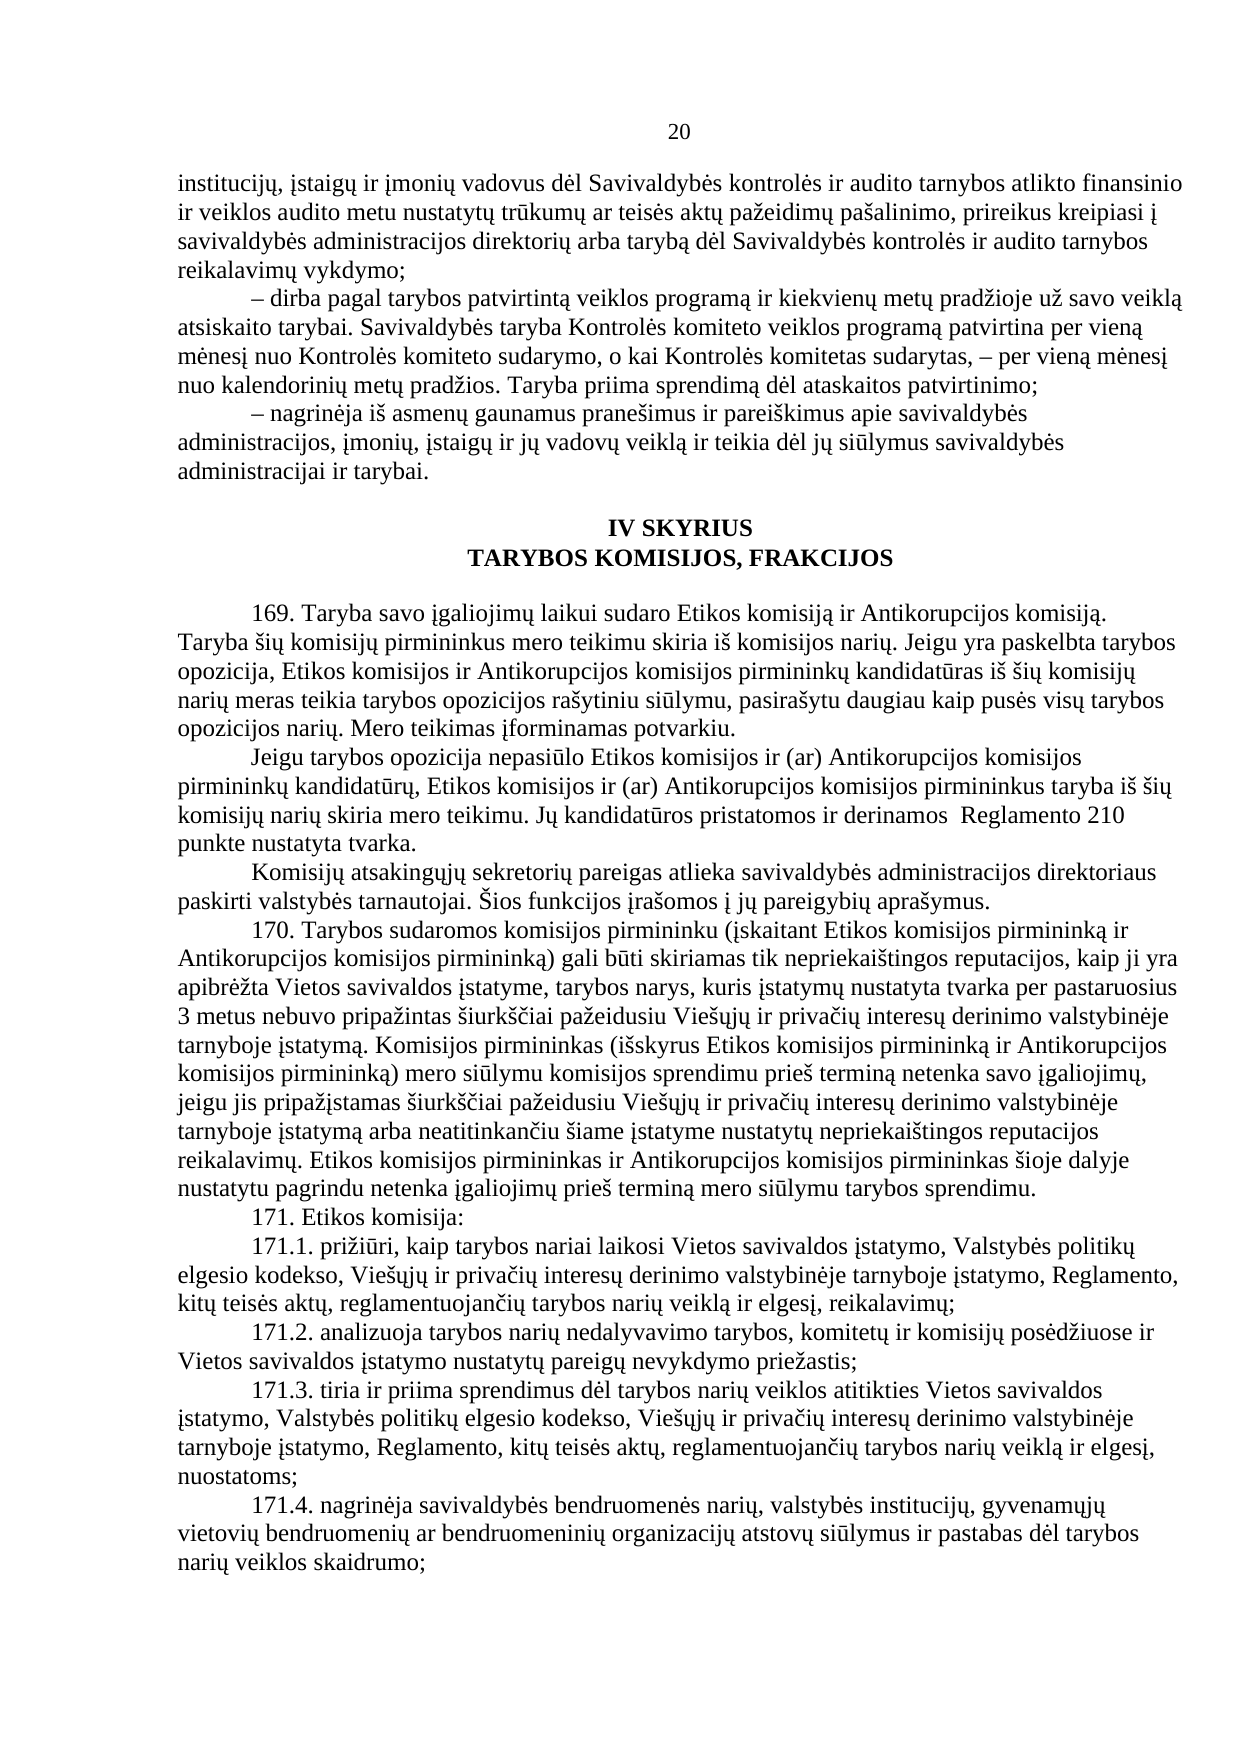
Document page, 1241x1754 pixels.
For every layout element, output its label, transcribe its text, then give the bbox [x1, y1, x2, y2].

text 171.4. nagrinėja savivaldybės bendruomenės narių, valstybės institucijų, gyvenamųjų vietovių bendruomenių ar bendruomeninių organizacijų atstovų siūlymus ir pastabas dėl tarybos narių veiklos skaidrumo; [177, 1490, 1181, 1576]
text – dirba pagal tarybos patvirtintą veiklos programą ir kiekvienų metų pradžioje už savo veiklą atsiskaito tarybai. Savivaldybės taryba Kontrolės komiteto veiklos programą patvirtina per vieną mėnesį nuo Kontrolės komiteto sudarymo, o kai Kontrolės komitetas sudarytas, – per vieną mėnesį nuo kalendorinių metų pradžios. Taryba priima sprendimą dėl ataskaitos patvirtinimo; [177, 283, 1183, 398]
text Komisijų atsakingųjų sekretorių pareigas atlieka savivaldybės administracijos direktoriaus paskirti valstybės tarnautojai. Šios funkcijos įrašomos į jų pareigybių aprašymus. [177, 857, 1181, 915]
text IV SKYRIUS [177, 513, 1183, 543]
text Jeigu tarybos opozicija nepasiūlo Etikos komisijos ir (ar) Antikorupcijos komisijos pirmininkų kandidatūrų, Etikos komisijos ir (ar) Antikorupcijos komisijos pirmininkus taryba iš šių komisijų narių skiria mero teikimu. Jų kandidatūros pristatomos ir derinamos Reglamento 210 punkte nustatyta tvarka. [177, 742, 1181, 857]
text 171.3. tiria ir priima sprendimus dėl tarybos narių veiklos atitikties Vietos savivaldos įstatymo, Valstybės politikų elgesio kodekso, Viešųjų ir privačių interesų derinimo valstybinėje tarnyboje įstatymo, Reglamento, kitų teisės aktų, reglamentuojančių tarybos narių veiklą ir elgesį, nuostatoms; [177, 1375, 1181, 1490]
text institucijų, įstaigų ir įmonių vadovus dėl Savivaldybės kontrolės ir audito tarnybos atlikto finansinio ir veiklos audito metu nustatytų trūkumų ar teisės aktų pažeidimų pašalinimo, prireikus kreipiasi į savivaldybės administracijos direktorių arba tarybą dėl Savivaldybės kontrolės ir audito tarnybos reikalavimų vykdymo; [177, 168, 1183, 283]
text 171. Etikos komisija: [177, 1202, 1181, 1231]
text 171.1. prižiūri, kaip tarybos nariai laikosi Vietos savivaldos įstatymo, Valstybės politikų elgesio kodekso, Viešųjų ir privačių interesų derinimo valstybinėje tarnyboje įstatymo, Reglamento, kitų teisės aktų, reglamentuojančių tarybos narių veiklą ir elgesį, reikalavimų; [177, 1231, 1181, 1317]
text 171.2. analizuoja tarybos narių nedalyvavimo tarybos, komitetų ir komisijų posėdžiuose ir Vietos savivaldos įstatymo nustatytų pareigų nevykdymo priežastis; [177, 1317, 1181, 1375]
text – nagrinėja iš asmenų gaunamus pranešimus ir pareiškimus apie savivaldybės administracijos, įmonių, įstaigų ir jų vadovų veiklą ir teikia dėl jų siūlymus savivaldybės administracijai ir tarybai. [177, 398, 1181, 485]
text 170. Tarybos sudaromos komisijos pirmininku (įskaitant Etikos komisijos pirmininką ir Antikorupcijos komisijos pirmininką) gali būti skiriamas tik nepriekaištingos reputacijos, kaip ji yra apibrėžta Vietos savivaldos įstatyme, tarybos narys, kuris įstatymų nustatyta tvarka per pastaruosius 3 metus nebuvo pripažintas šiurkščiai pažeidusiu Viešųjų ir privačių interesų derinimo valstybinėje tarnyboje įstatymą. Komisijos pirmininkas (išskyrus Etikos komisijos pirmininką ir Antikorupcijos komisijos pirmininką) mero siūlymu komisijos sprendimu prieš terminą netenka savo įgaliojimų, jeigu jis pripažįstamas šiurkščiai pažeidusiu Viešųjų ir privačių interesų derinimo valstybinėje tarnyboje įstatymą arba neatitinkančiu šiame įstatyme nustatytų nepriekaištingos reputacijos reikalavimų. Etikos komisijos pirmininkas ir Antikorupcijos komisijos pirmininkas šioje dalyje nustatytu pagrindu netenka įgaliojimų prieš terminą mero siūlymu tarybos sprendimu. [177, 915, 1183, 1202]
text 169. Taryba savo įgaliojimų laikui sudaro Etikos komisiją ir Antikorupcijos komisiją. Taryba šių komisijų pirmininkus mero teikimu skiria iš komisijos narių. Jeigu yra paskelbta tarybos opozicija, Etikos komisijos ir Antikorupcijos komisijos pirmininkų kandidatūras iš šių komisijų narių meras teikia tarybos opozicijos rašytiniu siūlymu, pasirašytu daugiau kaip pusės visų tarybos opozicijos narių. Mero teikimas įforminamas potvarkiu. [177, 598, 1181, 742]
text TARYBOS KOMISIJOS, FRAKCIJOS [177, 543, 1183, 571]
